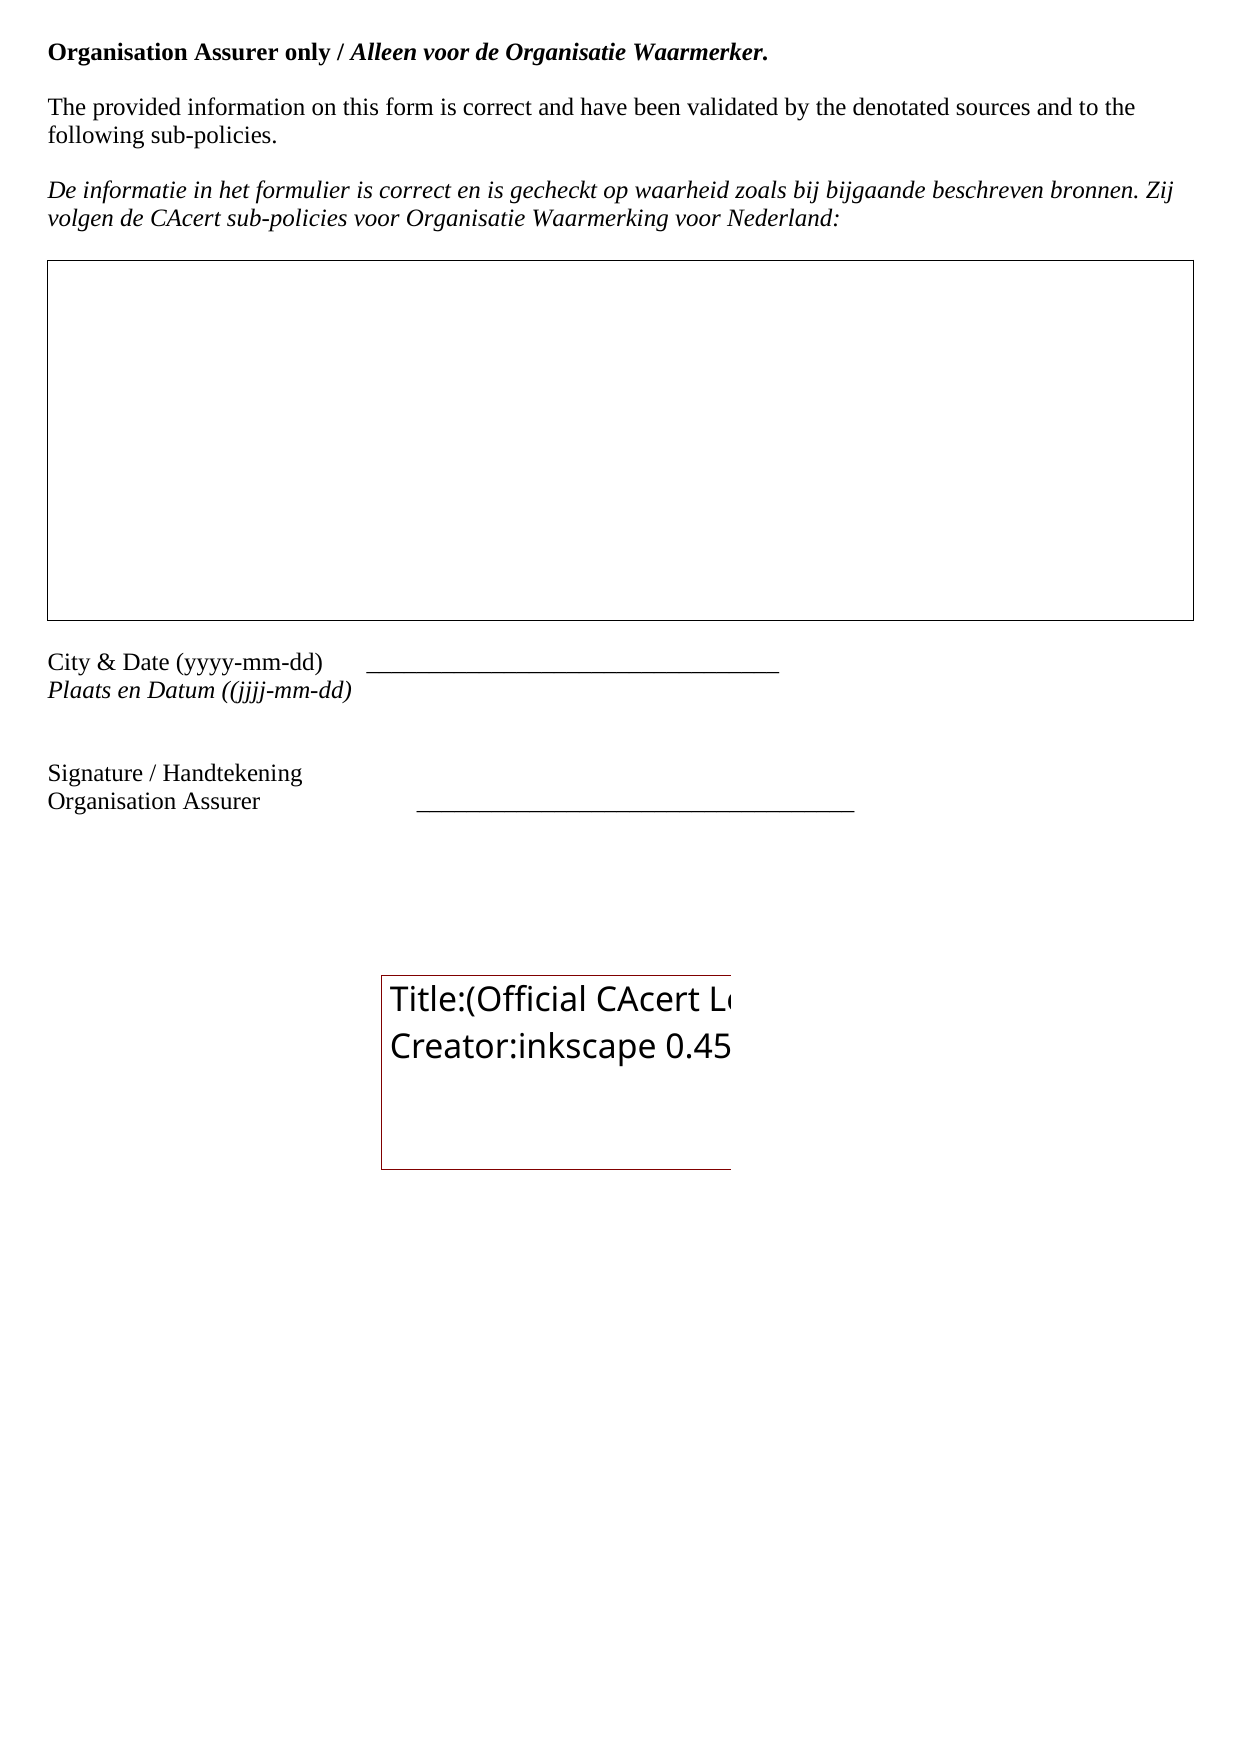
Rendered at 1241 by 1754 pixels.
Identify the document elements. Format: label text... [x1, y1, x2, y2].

text Plaats en Datum ((jjjj-mm-dd) [47, 676, 1193, 704]
text Organisation Assurer ___________________________________ [47, 787, 1193, 814]
table_header [48, 261, 1193, 620]
text The provided information on this form is correct and have been validated by the denotated sources and to the following sub-policies. [47, 93, 1193, 149]
text Signature / Handtekening [47, 759, 1193, 787]
text De informatie in het formulier is correct en is gecheckt op waarheid zoals bij bijgaande beschreven bronnen. Zij volgen de CAcert sub-policies voor Organisatie Waarmerking voor Nederland: [47, 176, 1193, 232]
text City & Date (yyyy-mm-dd) _________________________________ [47, 648, 1193, 676]
text Organisation Assurer only / Alleen voor de Organisatie Waarmerker. [47, 38, 1193, 66]
